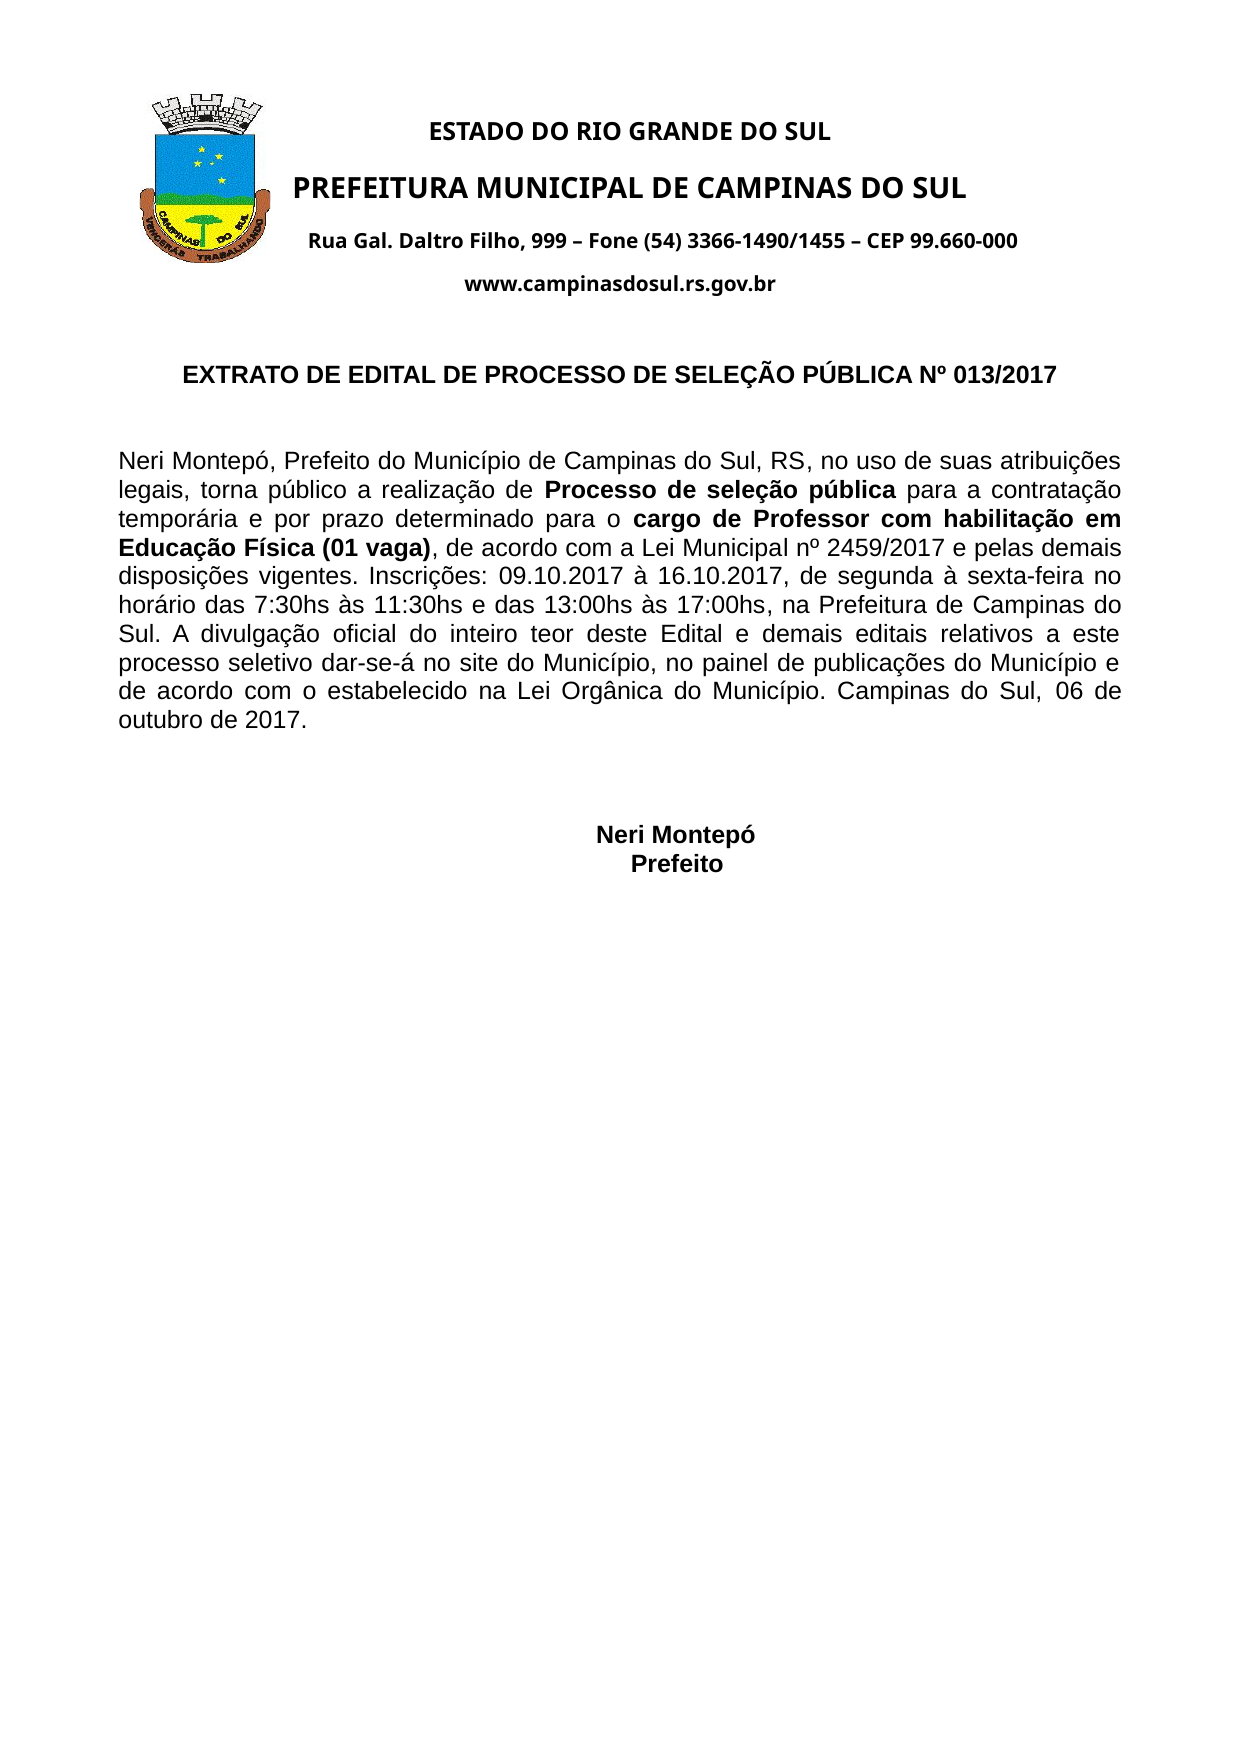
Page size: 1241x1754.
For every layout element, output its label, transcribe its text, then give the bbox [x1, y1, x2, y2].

text Neri Montepó [118, 820, 1122, 849]
text Prefeito [118, 849, 1122, 877]
text Neri Montepó, Prefeito do Município de Campinas do Sul, RS, no uso de suas atribuições legais, torna público a realização de Processo de seleção pública para a contratação temporária e por prazo determinado para o cargo de Professor com habilitação em Educação Física (01 vaga), de acordo com a Lei Municipal nº 2459/2017 e pelas demais disposições vigentes. Inscrições: 09.10.2017 à 16.10.2017, de segunda à sexta-feira no horário das 7:30hs às 11:30hs e das 13:00hs às 17:00hs, na Prefeitura de Campinas do Sul. A divulgação oficial do inteiro teor deste Edital e demais editais relativos a este processo seletivo dar-se-á no site do Município, no painel de publicações do Município e de acordo com o estabelecido na Lei Orgânica do Município. Campinas do Sul, 06 de outubro de 2017. [118, 446, 1122, 734]
text EXTRATO DE EDITAL DE PROCESSO DE SELEÇÃO PÚBLICA Nº 013/2017 [118, 360, 1122, 389]
